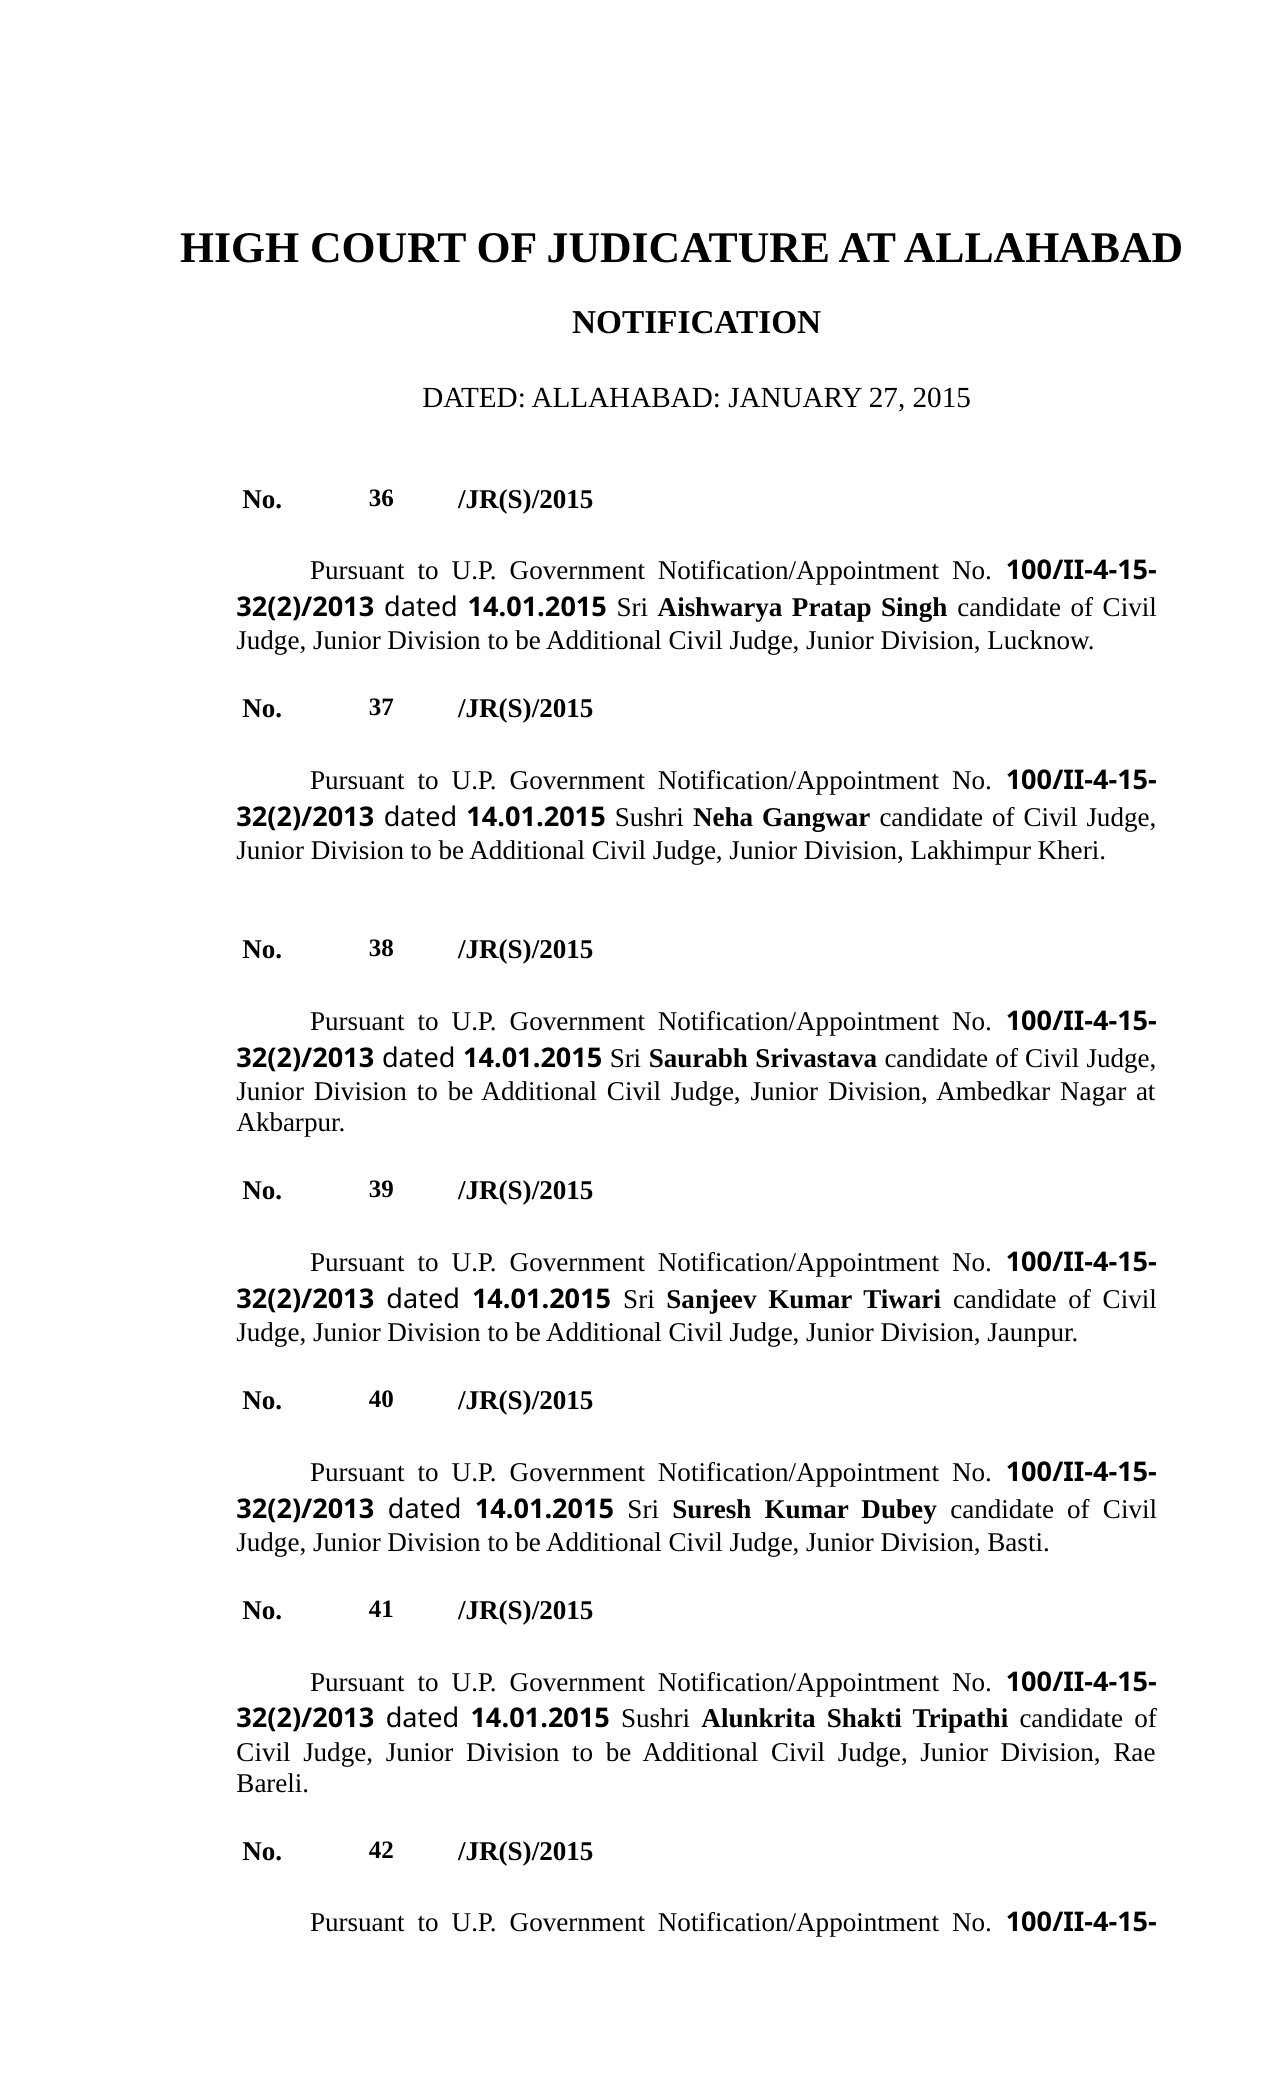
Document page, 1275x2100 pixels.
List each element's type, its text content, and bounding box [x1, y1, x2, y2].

text Pursuant to U.P. Government Notification/Appointment No. 100/II-4-15-32(2)/2013 dated 14.01.2015 Sri Aishwarya Pratap Singh candidate of Civil Judge, Junior Division to be Additional Civil Judge, Junior Division, Lucknow. [236, 551, 1157, 656]
text Pursuant to U.P. Government Notification/Appointment No. 100/II-4-15-32(2)/2013 dated 14.01.2015 Sushri Neha Gangwar candidate of Civil Judge, Junior Division to be Additional Civil Judge, Junior Division, Lakhimpur Kheri. [236, 761, 1157, 865]
table_header 40 [310, 1379, 452, 1421]
table_header 36 [310, 477, 452, 519]
text Pursuant to U.P. Government Notification/Appointment No. 100/II-4-15-32(2)/2013 dated 14.01.2015 Sri Sanjeev Kumar Tiwari candidate of Civil Judge, Junior Division to be Additional Civil Judge, Junior Division, Jaunpur. [236, 1242, 1157, 1347]
table_header /JR(S)/2015 [452, 928, 640, 970]
table_header /JR(S)/2015 [452, 1588, 640, 1631]
table_header No. [236, 477, 310, 519]
table_header /JR(S)/2015 [452, 1829, 640, 1872]
text Pursuant to U.P. Government Notification/Appointment No. 100/II-4-15-32(2)/2013 dated 14.01.2015 Sri Suresh Kumar Dubey candidate of Civil Judge, Junior Division to be Additional Civil Judge, Junior Division, Basti. [236, 1452, 1157, 1557]
table_header /JR(S)/2015 [452, 687, 640, 729]
text Pursuant to U.P. Government Notification/Appointment No. 100/II-4-15- [236, 1903, 1157, 1940]
table_header No. [236, 1379, 310, 1421]
subtitle NOTIFICATION [236, 302, 1157, 340]
table_header 39 [310, 1169, 452, 1211]
table_header /JR(S)/2015 [452, 477, 640, 519]
table_header /JR(S)/2015 [452, 1169, 640, 1211]
table_header No. [236, 1829, 310, 1872]
table_header No. [236, 687, 310, 729]
text Pursuant to U.P. Government Notification/Appointment No. 100/II-4-15-32(2)/2013 dated 14.01.2015 Sushri Alunkrita Shakti Tripathi candidate of Civil Judge, Junior Division to be Additional Civil Judge, Junior Division, Rae Bareli. [236, 1662, 1157, 1798]
table_header No. [236, 1169, 310, 1211]
table_header No. [236, 1588, 310, 1631]
table_header 41 [310, 1588, 452, 1631]
table_header 42 [310, 1829, 452, 1872]
table_header No. [236, 928, 310, 970]
text Pursuant to U.P. Government Notification/Appointment No. 100/II-4-15-32(2)/2013 dated 14.01.2015 Sri Saurabh Srivastava candidate of Civil Judge, Junior Division to be Additional Civil Judge, Junior Division, Ambedkar Nagar at Akbarpur. [236, 1001, 1157, 1137]
table_header /JR(S)/2015 [452, 1379, 640, 1421]
title HIGH COURT OF JUDICATURE AT ALLAHABAD [161, 222, 1202, 272]
table_header 38 [310, 928, 452, 970]
table_header 37 [310, 687, 452, 729]
subtitle DATED: ALLAHABAD: JANUARY 27, 2015 [236, 381, 1157, 414]
